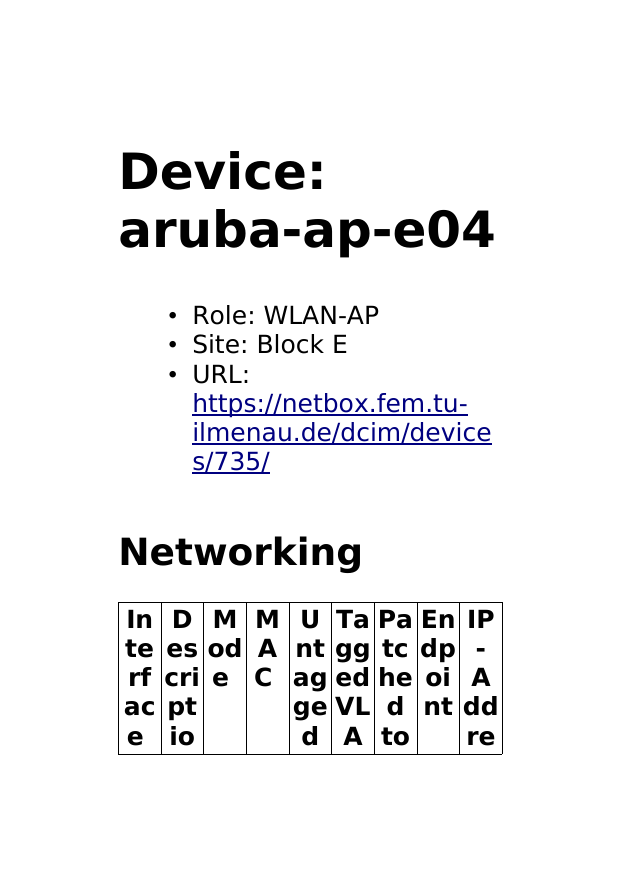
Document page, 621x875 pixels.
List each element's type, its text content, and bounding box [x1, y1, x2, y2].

list URL: https://netbox.fem.tu-ilmenau.de/dcim/devices/735/ [177, 360, 502, 477]
table_header Descriptio [162, 603, 203, 754]
table_header Tagged VLA [332, 603, 374, 754]
list Site: Block E [177, 331, 502, 360]
subtitle Networking [118, 531, 502, 575]
subtitle Device: aruba-ap-e04 [118, 143, 502, 259]
table_header Mode [204, 603, 246, 754]
table_header Untagged [290, 603, 331, 754]
table_header Endpoint [418, 603, 459, 754]
table_header MAC [247, 603, 289, 754]
list Role: WLAN-AP [177, 302, 502, 331]
table_header Interface [119, 603, 161, 754]
table_header IP-Addre [460, 603, 502, 754]
table_header Patched to [375, 603, 417, 754]
